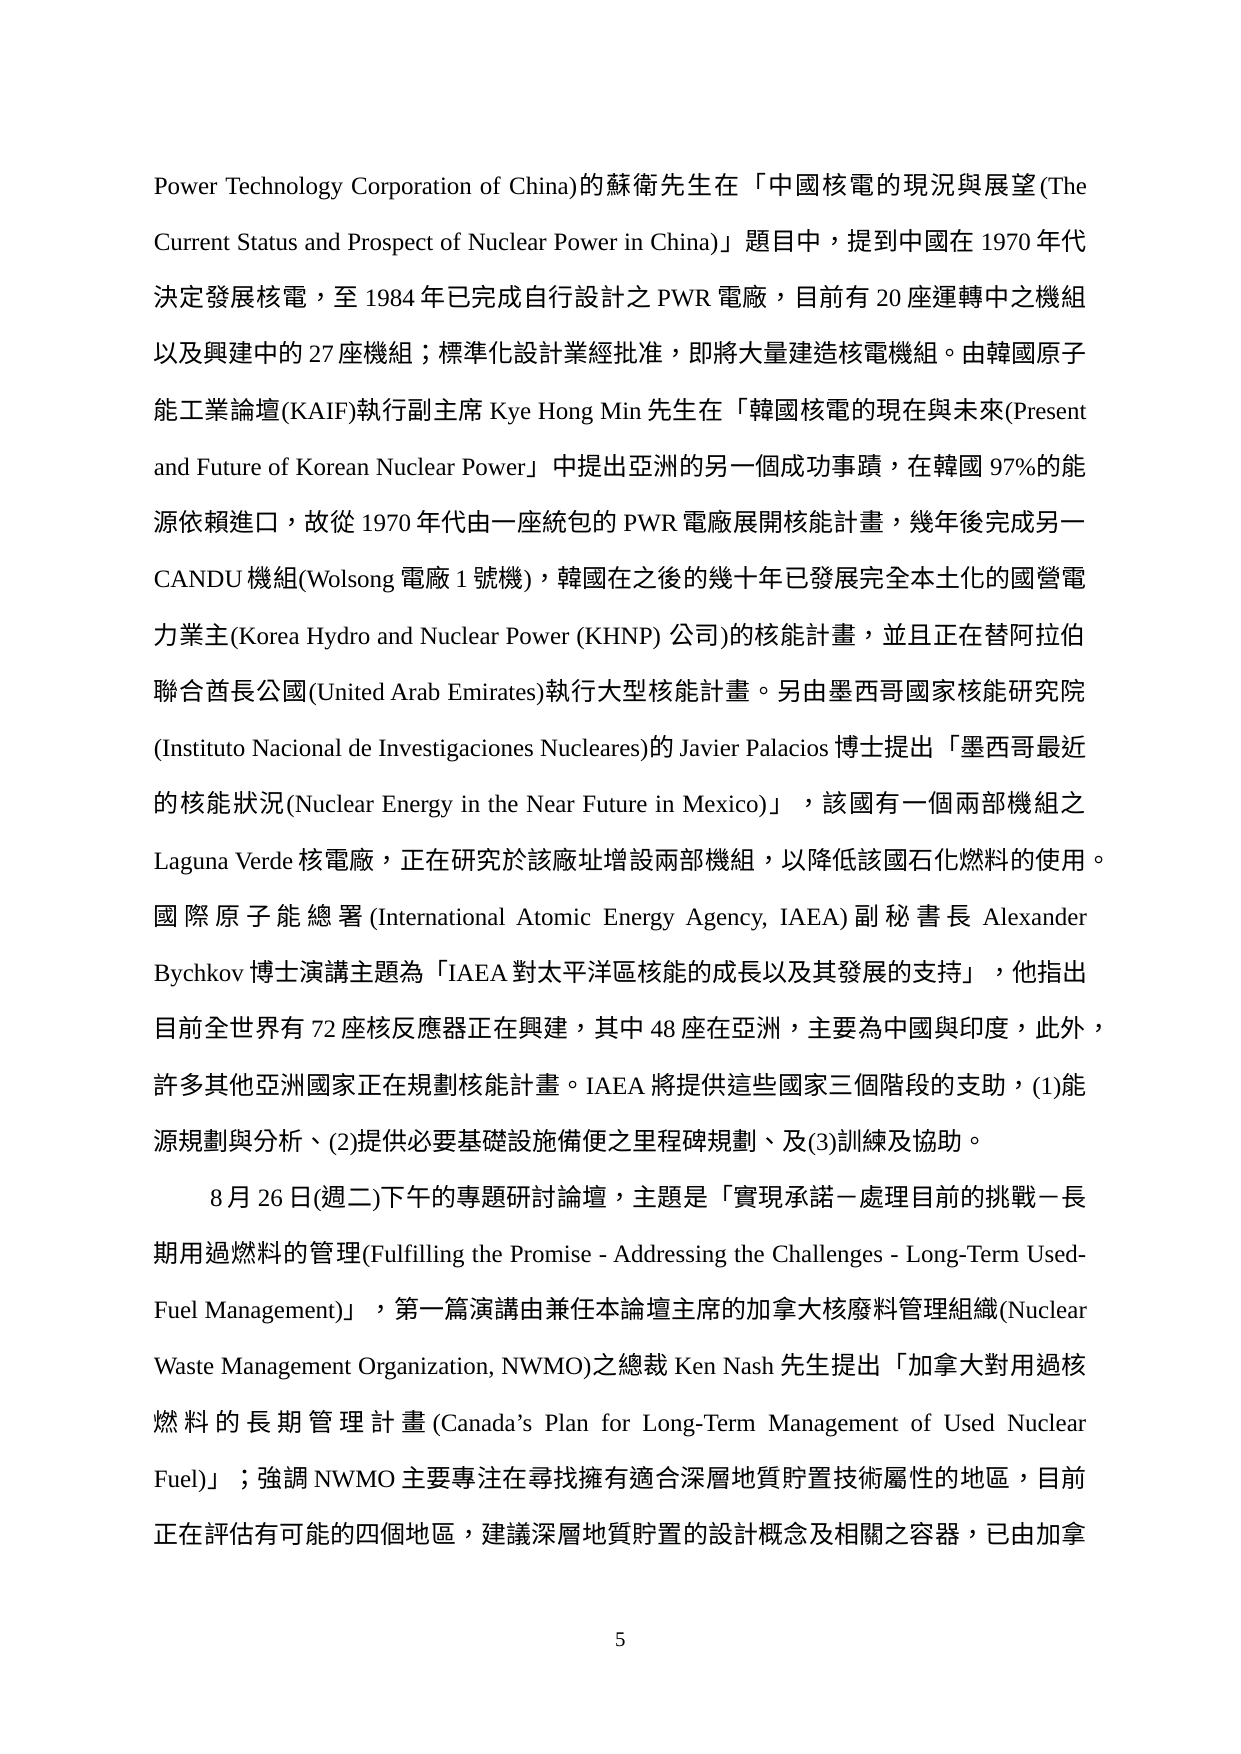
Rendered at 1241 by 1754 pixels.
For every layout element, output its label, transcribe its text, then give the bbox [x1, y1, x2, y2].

text 8月26日(週二)下午的專題研討論壇，主題是「實現承諾－處理目前的挑戰－長期用過燃料的管理(Fulfilling the Promise - Addressing the Challenges - Long-Term Used-Fuel Management)」，第一篇演講由兼任本論壇主席的加拿大核廢料管理組織(Nuclear Waste Management Organization, NWMO)之總裁Ken Nash先生提出「加拿大對用過核燃料的長期管理計畫(Canada’s Plan for Long-Term Management of Used Nuclear Fuel)」；強調NWMO主要專注在尋找擁有適合深層地質貯置技術屬性的地區，目前正在評估有可能的四個地區，建議深層地質貯置的設計概念及相關之容器，已由加拿大核安委員會(Nuclear Safety Commission, NSC)審查，由核營運業主財務支持的基金將完整提供最終貯置場的運轉及費用，故其對未來一代不會造成財務的負擔。繼由1973年建立處理核廢的日本核廢料管理組織(Nuclear Waste Management Organization, NUMO)之總裁Shunsuke Kondo博士提出演講，主題為「日本高階廢料地質貯存的現況(Current Status for Geological Disposal of HLW in Japan)」；指出日本在2000年通過「特定放射性廢料最終處置」法案，此為建立NUMO之基礎。在2002年許多團體受邀提出有關處置資訊，至2007年僅一個團體接受邀請卻在地方反對後撤銷。日本科學委員會建議在更進一步推動前先獲得觀念上的共識，同時，用過燃料池及一般之放射性廢料應被置於暫時的儲存。在2014年初日本政府採行「能源基本方案」，訂立(1)核能發電應繼續，(2)視需要推動地質貯置、選址以逐步進行，(3)核能社群必須誠懇的溝通。NUMO規劃在2015年提出實施計畫。美國能源部核能署(Office of Nuclear Energy, Department of Energy)用過燃料貯置研究發展處處長William Boyle博士接著提出「美國對用過核燃料及高階放射性廢料的管理及處置(Management and Disposal of Used Nuclear Fuel and High-Level Radioactive Waste in the United States)」，主要參考美國能源部在2013年發行的文件「The Strategy for the Management and Disposal of Used Nuclear Fuel and High-Level Radioactive Waste」，其中的架構係為了朝向永續的計畫，以配置一個整合的系統，此系統具有運送、儲存及貯置由核能發電、國防、保安及其他活動所產生用過核燃料及高階放射性廢料的能力，所有的業主必須對管理用過燃料及高階廢料有其對應之決策。最後，由中國北京鈾礦地質研究院(Beijing Research Institute of Uranium Geology, BRIUG)的環境工程處副處長Liang Chen博士提出演講，主題為「中國地下研究實驗室對高階廢料處置與規劃的進展(Progress of HLW disposal and planning for the Underground Research Laboratory in China)」；在2010年建立由國家支助的核廢料基金，之後，確認六個區域為可能的深層地質貯置場並有三個為適合之場址。已在中國西北甘肅省的北山(Beishen)做廣泛的調查研究，規劃在2020年建造一座地下研究實驗室。 [153, 1176, 1087, 1551]
text 在8月25日(週一)上午Kelly Block眾議員致辭結束後，隨後，立即開始第一場的專題研討論壇，主題是「實現承諾－在太平洋週邊的發展(Fulfilling the Promise – Developments within the Pacific Rim)」，由Peter Lyons博士擔任議程主席(美國能源部負責核能的助理次長)並發表題為「核能在美國的過去、現在及未來(Past, Present, and Future of Nuclear Power in U.S.)」的演講，指出美國總統Obama 支持潔淨能源的政策，能源部正在支持小型模組化反應器的發展以及現有核電廠延役超過60年之可行性研究。Atsuyuki Suzuki教授在「日本的挑戰－邁向最穩固的未來核能(A Japan’s Challenge – Towards Creating a Most Robust Nuclear Energy Future)」的演講中，提出日本的核能計畫在福島事故之前缺少安全文化的認知，核能事務在未來要更高度透明的做法，並提及輻射在線性無閾值(Linear No Threshold, LNT)模式的不當應用下將導致過度疏散的問題。Ontario電力公司(OPG)所屬加拿大核能合作夥伴(Canadian Nuclear Partners, CNP)總裁Pierre Tremblay先生提出「確保核能未來的策略(Strategies for Ensuring the Future of Nuclear Energy)」，以該電力公司Darlington核電廠正規劃重新翻修所有的四部機組為題，說明目前此為全世界最大的計畫。中國國家核電技術集團(State Nuclear Power Technology Corporation of China)的蘇衛先生在「中國核電的現況與展望(The Current Status and Prospect of Nuclear Power in China)」題目中，提到中國在1970年代決定發展核電，至1984年已完成自行設計之PWR電廠，目前有20座運轉中之機組以及興建中的27座機組；標準化設計業經批准，即將大量建造核電機組。由韓國原子能工業論壇(KAIF)執行副主席Kye Hong Min先生在「韓國核電的現在與未來(Present and Future of Korean Nuclear Power」中提出亞洲的另一個成功事蹟，在韓國97%的能源依賴進口，故從1970年代由一座統包的PWR電廠展開核能計畫，幾年後完成另一CANDU機組(Wolsong電廠1號機)，韓國在之後的幾十年已發展完全本土化的國營電力業主(Korea Hydro and Nuclear Power (KHNP) 公司)的核能計畫，並且正在替阿拉伯聯合酋長公國(United Arab Emirates)執行大型核能計畫。另由墨西哥國家核能研究院(Instituto Nacional de Investigaciones Nucleares)的Javier Palacios博士提出「墨西哥最近的核能狀況(Nuclear Energy in the Near Future in Mexico)」，該國有一個兩部機組之Laguna Verde核電廠，正在研究於該廠址增設兩部機組，以降低該國石化燃料的使用。國際原子能總署(International Atomic Energy Agency, IAEA)副秘書長Alexander Bychkov博士演講主題為「IAEA對太平洋區核能的成長以及其發展的支持」，他指出目前全世界有72座核反應器正在興建，其中48座在亞洲，主要為中國與印度，此外，許多其他亞洲國家正在規劃核能計畫。IAEA將提供這些國家三個階段的支助，(1)能源規劃與分析、(2)提供必要基礎設施備便之里程碑規劃、及(3)訓練及協助。 [153, 164, 1087, 1158]
